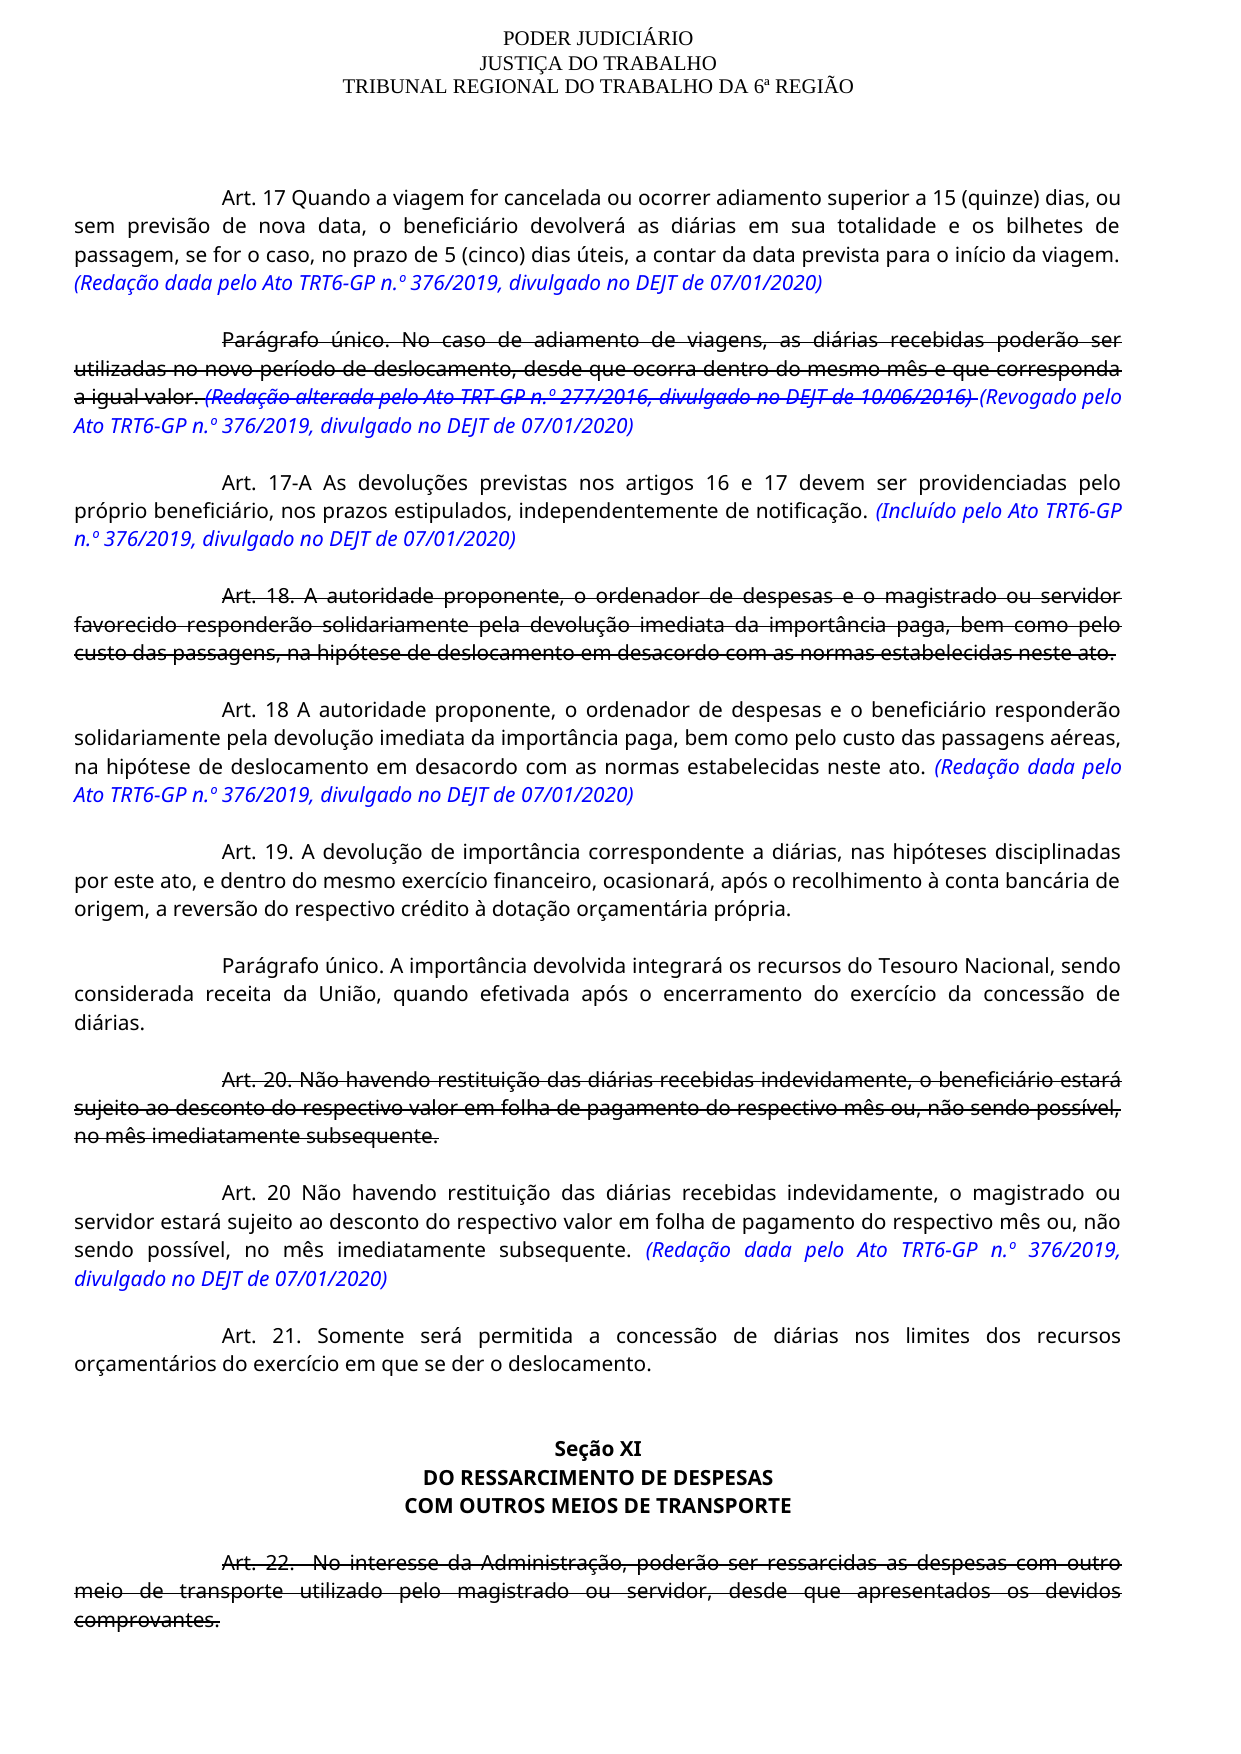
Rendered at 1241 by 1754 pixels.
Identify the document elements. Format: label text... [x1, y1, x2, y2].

text Art. 19. A devolução de importância correspondente a diárias, nas hipóteses disciplinadas por este ato, e dentro do mesmo exercício financeiro, ocasionará, após o recolhimento à conta bancária de origem, a reversão do respectivo crédito à dotação orçamentária própria. [74, 837, 1122, 923]
text Parágrafo único. A importância devolvida integrará os recursos do Tesouro Nacional, sendo considerada receita da União, quando efetivada após o encerramento do exercício da concessão de diárias. [74, 951, 1122, 1036]
text COM OUTROS MEIOS DE TRANSPORTE [74, 1491, 1122, 1520]
text Art. 22. No interesse da Administração, poderão ser ressarcidas as despesas com outro meio de transporte utilizado pelo magistrado ou servidor, desde que apresentados os devidos comprovantes. [74, 1594, 1122, 1633]
text Art. 17-A As devoluções previstas nos artigos 16 e 17 devem ser providenciadas pelo próprio beneficiário, nos prazos estipulados, independentemente de notificação. (Incluído pelo Ato TRT6-GP n.º 376/2019, divulgado no DEJT de 07/01/2020) [74, 468, 1122, 553]
text Art. 18 A autoridade proponente, o ordenador de despesas e o beneficiário responderão solidariamente pela devolução imediata da importância paga, bem como pelo custo das passagens aéreas, na hipótese de deslocamento em desacordo com as normas estabelecidas neste ato. (Redação dada pelo Ato TRT6-GP n.º 376/2019, divulgado no DEJT de 07/01/2020) [74, 695, 1122, 809]
text Art. 18. A autoridade proponente, o ordenador de despesas e o magistrado ou servidor favorecido responderão solidariamente pela devolução imediata da importância paga, bem como pelo custo das passagens, na hipótese de deslocamento em desacordo com as normas estabelecidas neste ato. [74, 581, 1122, 626]
text Seção XI [74, 1434, 1122, 1463]
text Art. 20 Não havendo restituição das diárias recebidas indevidamente, o magistrado ou servidor estará sujeito ao desconto do respectivo valor em folha de pagamento do respectivo mês ou, não sendo possível, no mês imediatamente subsequente. (Redação dada pelo Ato TRT6-GP n.º 376/2019, divulgado no DEJT de 07/01/2020) [74, 1178, 1122, 1292]
text Art. 21. Somente será permitida a concessão de diárias nos limites dos recursos orçamentários do exercício em que se der o deslocamento. [74, 1321, 1122, 1378]
text Parágrafo único. No caso de adiamento de viagens, as diárias recebidas poderão ser utilizadas no novo período de deslocamento, desde que ocorra dentro do mesmo mês e que corresponda a igual valor. (Redação alterada pelo Ato TRT-GP n.º 277/2016, divulgado no DEJT de 10/06/2016) (Revogado pelo Ato TRT6-GP n.º 376/2019, divulgado no DEJT de 07/01/2020) [74, 325, 1122, 370]
text DO RESSARCIMENTO DE DESPESAS [74, 1463, 1122, 1491]
text Art. 22. No interesse da Administração, poderão ser ressarcidas as despesas com outro meio de transporte utilizado pelo magistrado ou servidor, desde que apresentados os devidos comprovantes. [74, 1548, 1122, 1593]
text Art. 18. A autoridade proponente, o ordenador de despesas e o magistrado ou servidor favorecido responderão solidariamente pela devolução imediata da importância paga, bem como pelo custo das passagens, na hipótese de deslocamento em desacordo com as normas estabelecidas neste ato. [74, 627, 1122, 667]
text Parágrafo único. No caso de adiamento de viagens, as diárias recebidas poderão ser utilizadas no novo período de deslocamento, desde que ocorra dentro do mesmo mês e que corresponda a igual valor. (Redação alterada pelo Ato TRT-GP n.º 277/2016, divulgado no DEJT de 10/06/2016) (Revogado pelo Ato TRT6-GP n.º 376/2019, divulgado no DEJT de 07/01/2020) [74, 372, 1122, 439]
text Art. 17 Quando a viagem for cancelada ou ocorrer adiamento superior a 15 (quinze) dias, ou sem previsão de nova data, o beneficiário devolverá as diárias em sua totalidade e os bilhetes de passagem, se for o caso, no prazo de 5 (cinco) dias úteis, a contar da data prevista para o início da viagem. (Redação dada pelo Ato TRT6-GP n.º 376/2019, divulgado no DEJT de 07/01/2020) [74, 183, 1122, 297]
text Art. 20. Não havendo restituição das diárias recebidas indevidamente, o beneficiário estará sujeito ao desconto do respectivo valor em folha de pagamento do respectivo mês ou, não sendo possível, no mês imediatamente subsequente. [74, 1065, 1122, 1150]
